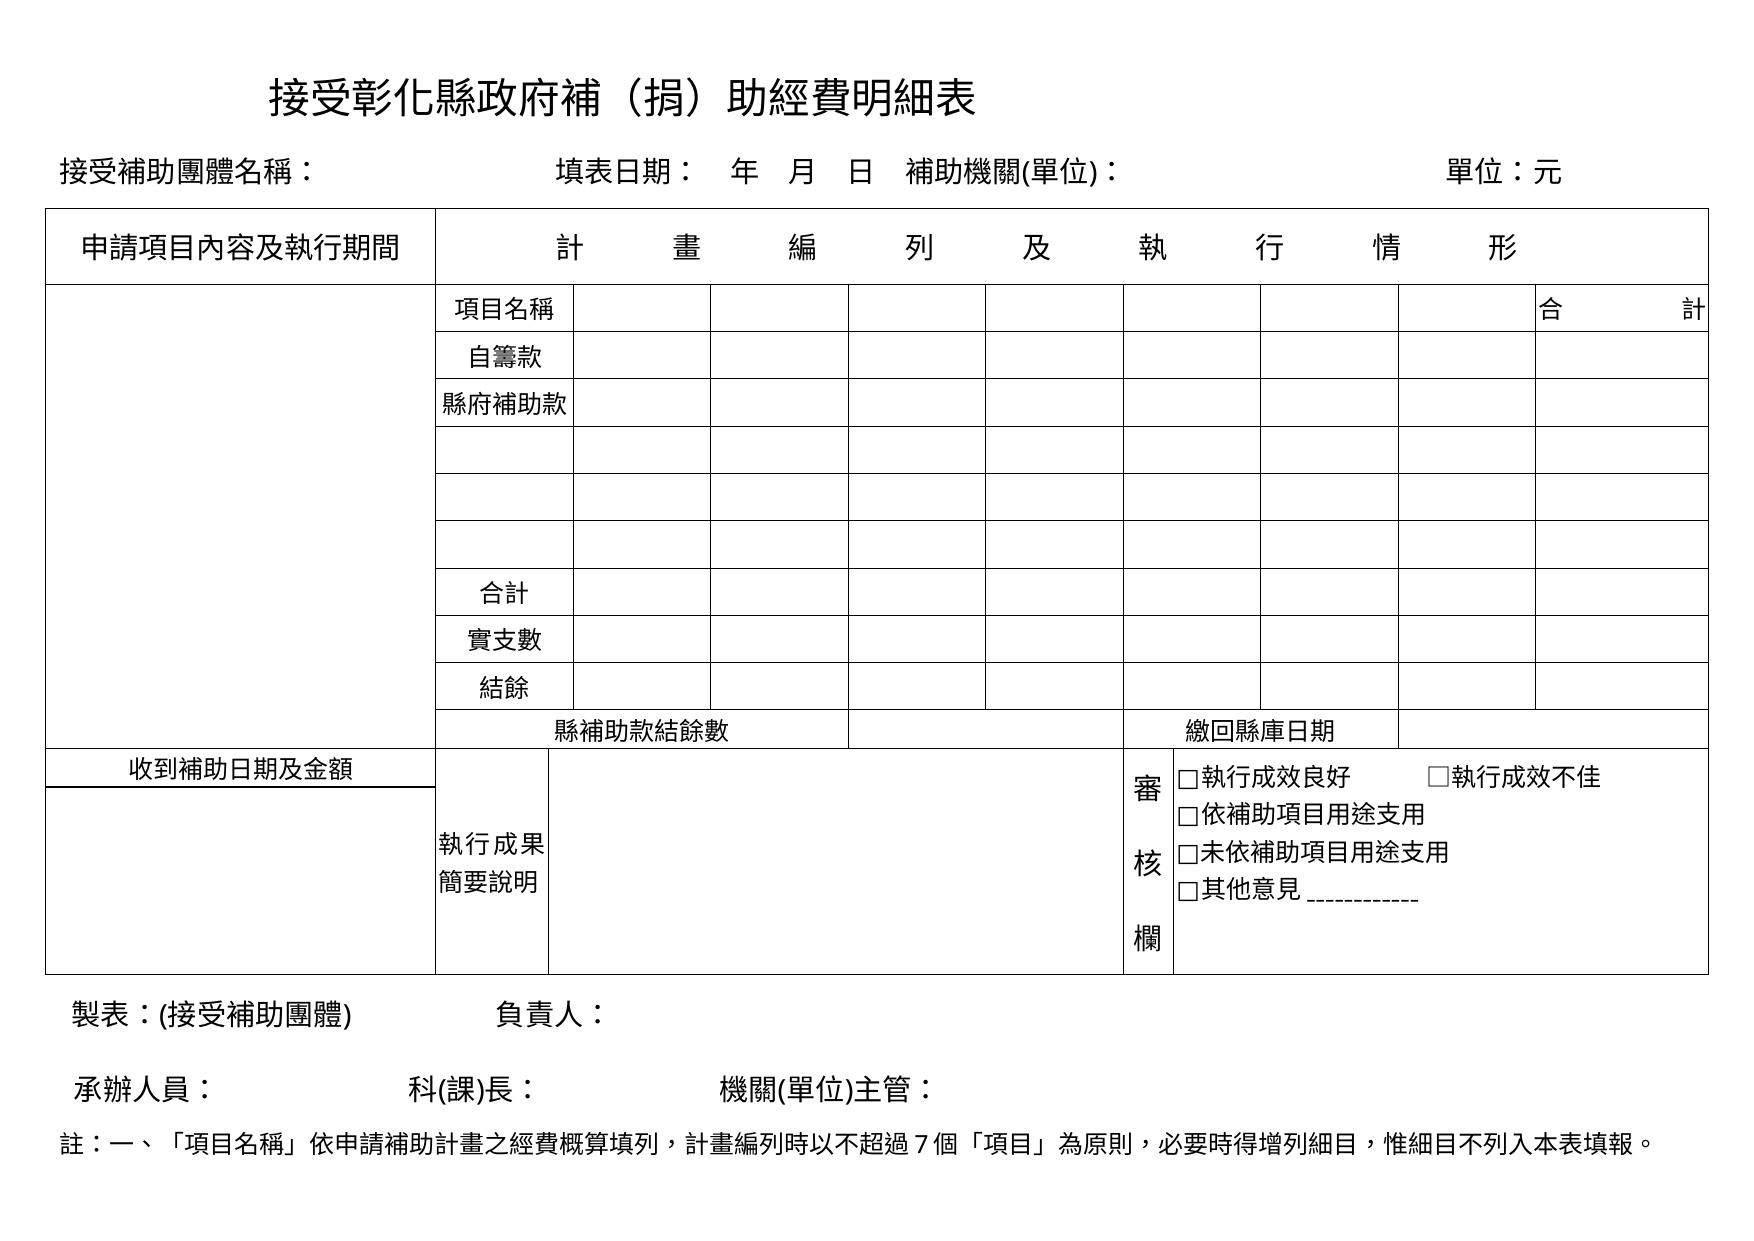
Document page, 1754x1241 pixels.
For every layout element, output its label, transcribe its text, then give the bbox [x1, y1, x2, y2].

table_cell [711, 332, 848, 378]
table_cell [711, 616, 848, 662]
table_cell [1124, 474, 1260, 520]
table_cell [1261, 616, 1398, 662]
table_cell 合計 [436, 569, 573, 615]
table_cell 實支數 [436, 616, 573, 662]
table_cell 項目名稱 [436, 285, 573, 331]
table_cell [849, 710, 1123, 748]
table_cell [1261, 569, 1398, 615]
table_cell [711, 285, 848, 331]
table_cell [1399, 710, 1708, 748]
table_cell 繳回縣庫日期 [1124, 710, 1398, 748]
table_cell [574, 616, 710, 662]
table_cell [574, 569, 710, 615]
table_cell [574, 663, 710, 709]
table_cell [1261, 521, 1398, 567]
table_cell [849, 427, 985, 473]
table_cell [1124, 663, 1260, 709]
table_cell 縣補助款結餘數 [436, 710, 848, 748]
table_cell [574, 379, 710, 426]
table_cell 執行成果簡要說明 [436, 749, 548, 974]
table_cell [1261, 379, 1398, 426]
table_cell [986, 379, 1123, 426]
table_cell [574, 332, 710, 378]
table_cell [1399, 616, 1535, 662]
table_cell [986, 474, 1123, 520]
table_cell [1399, 285, 1535, 331]
table_cell [986, 521, 1123, 567]
table_cell [711, 379, 848, 426]
table_cell [849, 332, 985, 378]
table_cell [1536, 379, 1708, 426]
table_cell [849, 663, 985, 709]
table_cell [986, 427, 1123, 473]
table_cell [986, 616, 1123, 662]
table_cell [849, 474, 985, 520]
text 製表：(接受補助團體) 負責人： [59, 975, 1695, 1050]
table_cell [1399, 474, 1535, 520]
table_cell [1124, 285, 1260, 331]
table_cell [849, 521, 985, 567]
table_cell 收到補助日期及金額 [46, 749, 435, 786]
table_cell [46, 285, 435, 748]
text 承辦人員： 科(課)長： 機關(單位)主管： [59, 1050, 1695, 1125]
table_cell [849, 285, 985, 331]
table_cell 執行成效良好 □執行成效不佳 依補助項目用途支用 □未依補助項目用途支用 其他意見ˍˍˍˍˍˍˍˍˍˍˍˍ [1174, 749, 1708, 974]
table_cell [711, 427, 848, 473]
table_cell [1399, 521, 1535, 567]
table_cell [986, 285, 1123, 331]
text 註：一、「項目名稱」依申請補助計畫之經費概算填列，計畫編列時以不超過7個「項目」為原則，必要時得增列細目，惟細目不列入本表填報。 [59, 1125, 1695, 1161]
table_header 申請項目內容及執行期間 [46, 209, 435, 284]
table_cell [1124, 379, 1260, 426]
table_cell [436, 427, 573, 473]
table_cell [1261, 474, 1398, 520]
table_cell [1399, 569, 1535, 615]
table_cell [1536, 332, 1708, 378]
table_cell [1399, 379, 1535, 426]
table_cell 縣府補助款 [436, 379, 573, 426]
table_cell [1124, 569, 1260, 615]
table_cell [1261, 427, 1398, 473]
table_cell [1536, 474, 1708, 520]
table_cell [1536, 616, 1708, 662]
table_cell [849, 616, 985, 662]
table_header 計 畫 編 列 及 執 行 情 形 [436, 209, 1708, 284]
table_cell [436, 521, 573, 567]
table_cell [1536, 569, 1708, 615]
table_cell [574, 427, 710, 473]
table_cell [46, 788, 435, 974]
table_cell [986, 332, 1123, 378]
table_cell [1399, 427, 1535, 473]
table_cell [986, 663, 1123, 709]
table_cell [711, 474, 848, 520]
text 接受補助團體名稱： 填表日期： 年 月 日 補助機關(單位)： 單位：元 [59, 133, 1695, 208]
table_cell [1124, 427, 1260, 473]
table_cell [1124, 616, 1260, 662]
table_cell [549, 749, 1123, 974]
table_cell [1261, 663, 1398, 709]
text 接受彰化縣政府補（捐）助經費明細表 [59, 58, 1695, 133]
table_cell [1536, 427, 1708, 473]
table_cell [574, 474, 710, 520]
table_cell [1261, 332, 1398, 378]
table_cell [1261, 285, 1398, 331]
table_cell 自籌款 [436, 332, 573, 378]
table_cell [574, 521, 710, 567]
table_cell [711, 569, 848, 615]
table_cell [1399, 663, 1535, 709]
table_cell [849, 569, 985, 615]
table_cell [1124, 521, 1260, 567]
table_cell [711, 663, 848, 709]
table_cell [574, 285, 710, 331]
table_cell [1124, 332, 1260, 378]
table_cell [711, 521, 848, 567]
table_cell [1399, 332, 1535, 378]
table_cell [436, 474, 573, 520]
table_cell [849, 379, 985, 426]
table_cell 合計 [1536, 285, 1708, 331]
table_cell [986, 569, 1123, 615]
table_cell [1536, 521, 1708, 567]
table_cell 審核欄 [1124, 749, 1173, 974]
table_cell 結餘 [436, 663, 573, 709]
table_cell [1536, 663, 1708, 709]
